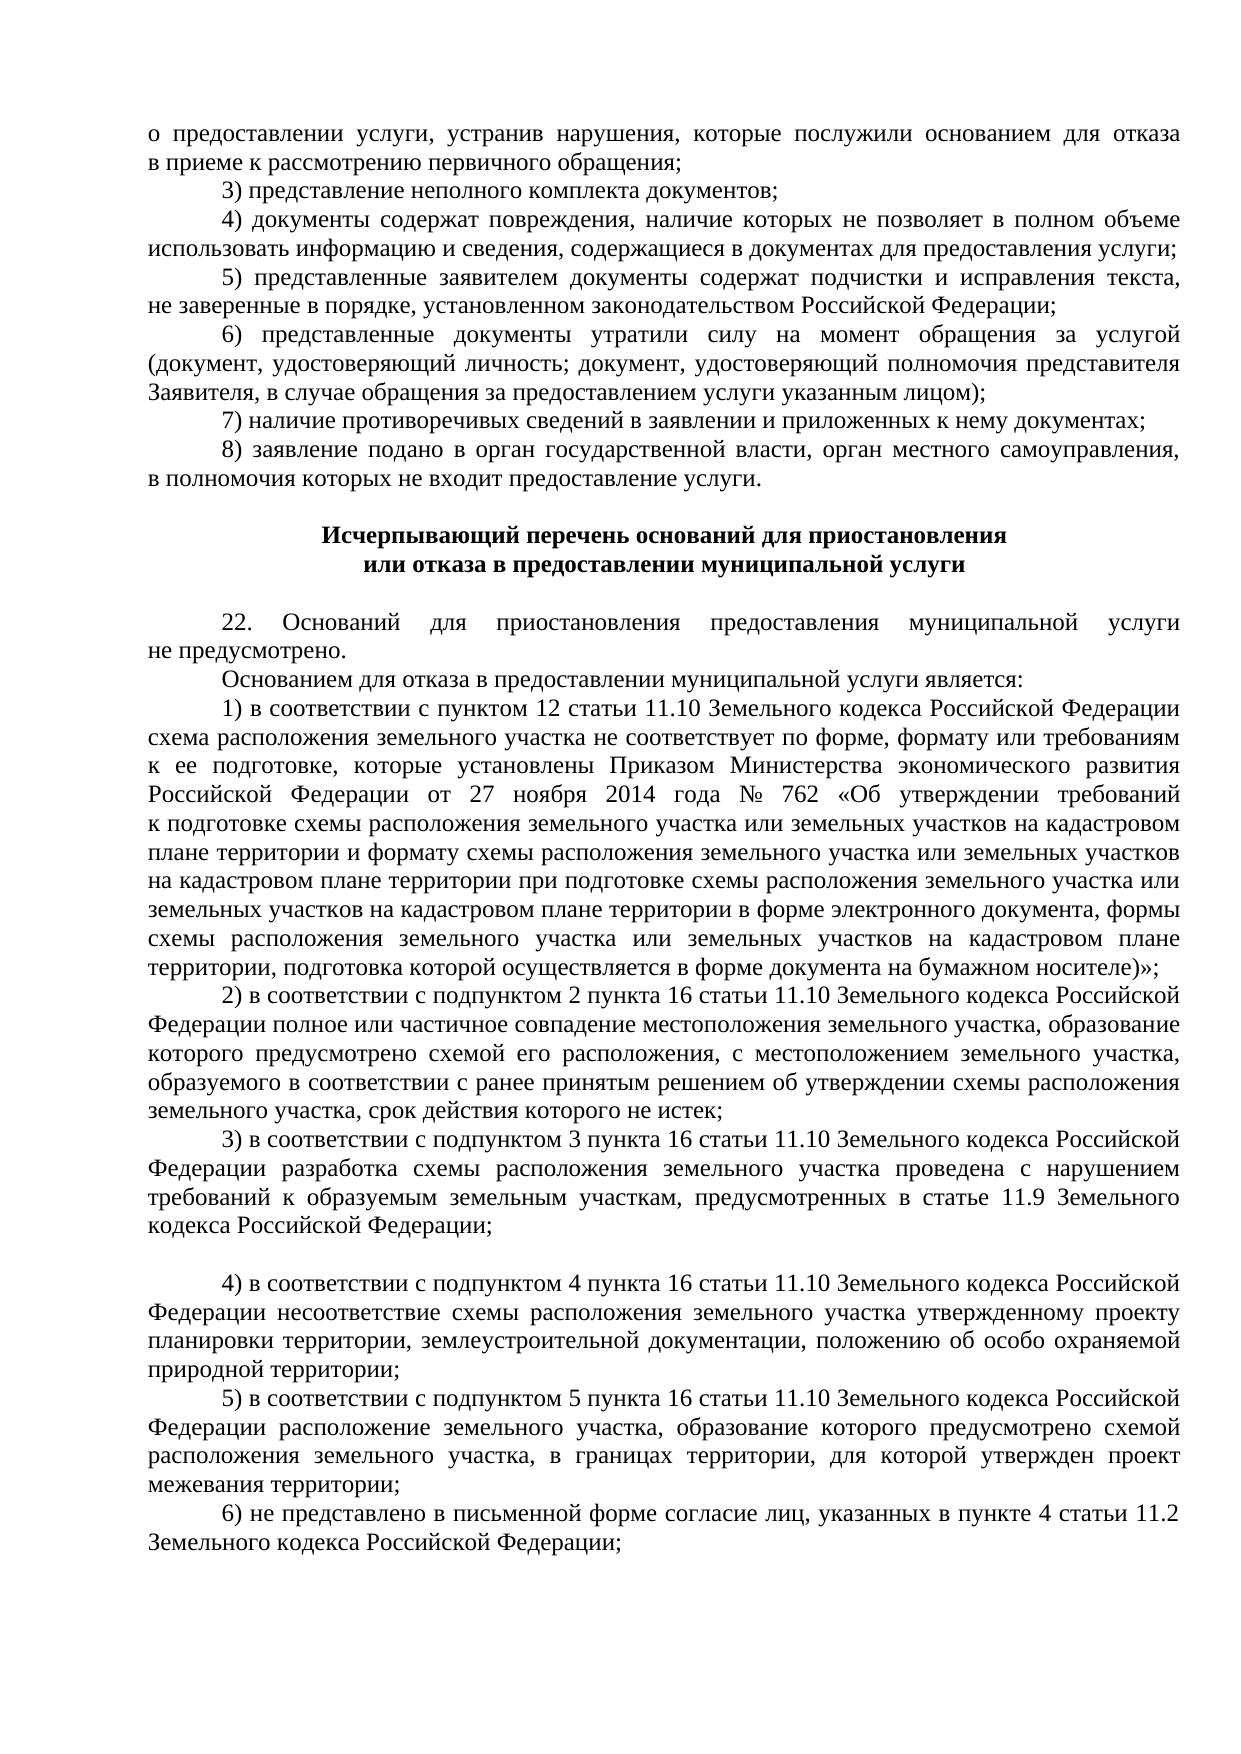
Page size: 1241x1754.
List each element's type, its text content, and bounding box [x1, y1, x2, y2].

text 3) представление неполного комплекта документов; [148, 176, 1181, 204]
text 1) в соответствии с пунктом 12 статьи 11.10 Земельного кодекса Российской Федерации схема расположения земельного участка не соответствует по форме, формату или требованиям к ее подготовке, которые установлены Приказом Министерства экономического развития Российской Федерации от 27 ноября 2014 года № 762 «Об утверждении требований к подготовке схемы расположения земельного участка или земельных участков на кадастровом плане территории и формату схемы расположения земельного участка или земельных участков на кадастровом плане территории при подготовке схемы расположения земельного участка или земельных участков на кадастровом плане территории в форме электронного документа, формы схемы расположения земельного участка или земельных участков на кадастровом плане территории, подготовка которой осуществляется в форме документа на бумажном носителе)»; [148, 693, 1181, 981]
text Основанием для отказа в предоставлении муниципальной услуги является: [148, 664, 1181, 693]
text 22. Оснований для приостановления предоставления муниципальной услуги не предусмотрено. [148, 607, 1181, 664]
text 5) в соответствии с подпунктом 5 пункта 16 статьи 11.10 Земельного кодекса Российской Федерации расположение земельного участка, образование которого предусмотрено схемой расположения земельного участка, в границах территории, для которой утвержден проект межевания территории; [148, 1383, 1181, 1498]
text 8) заявление подано в орган государственной власти, орган местного самоуправления, в полномочия которых не входит предоставление услуги. [148, 434, 1181, 492]
text 5) представленные заявителем документы содержат подчистки и исправления текста, не заверенные в порядке, установленном законодательством Российской Федерации; [148, 262, 1181, 319]
text Исчерпывающий перечень оснований для приостановления [148, 521, 1181, 549]
text 4) документы содержат повреждения, наличие которых не позволяет в полном объеме использовать информацию и сведения, содержащиеся в документах для предоставления услуги; [148, 204, 1181, 262]
text 3) в соответствии с подпунктом 3 пункта 16 статьи 11.10 Земельного кодекса Российской Федерации разработка схемы расположения земельного участка проведена с нарушением требований к образуемым земельным участкам, предусмотренных в статье 11.9 Земельного кодекса Российской Федерации; [148, 1124, 1181, 1239]
text о предоставлении услуги, устранив нарушения, которые послужили основанием для отказа в приеме к рассмотрению первичного обращения; [148, 118, 1181, 176]
text или отказа в предоставлении муниципальной услуги [148, 549, 1181, 578]
text 7) наличие противоречивых сведений в заявлении и приложенных к нему документах; [148, 406, 1181, 434]
text 4) в соответствии с подпунктом 4 пункта 16 статьи 11.10 Земельного кодекса Российской Федерации несоответствие схемы расположения земельного участка утвержденному проекту планировки территории, землеустроительной документации, положению об особо охраняемой природной территории; [148, 1268, 1181, 1383]
text 2) в соответствии с подпунктом 2 пункта 16 статьи 11.10 Земельного кодекса Российской Федерации полное или частичное совпадение местоположения земельного участка, образование которого предусмотрено схемой его расположения, с местоположением земельного участка, образуемого в соответствии с ранее принятым решением об утверждении схемы расположения земельного участка, срок действия которого не истек; [148, 981, 1181, 1124]
text 6) представленные документы утратили силу на момент обращения за услугой (документ, удостоверяющий личность; документ, удостоверяющий полномочия представителя Заявителя, в случае обращения за предоставлением услуги указанным лицом); [148, 319, 1181, 406]
text 6) не представлено в письменной форме согласие лиц, указанных в пункте 4 статьи 11.2 Земельного кодекса Российской Федерации; [148, 1498, 1181, 1556]
